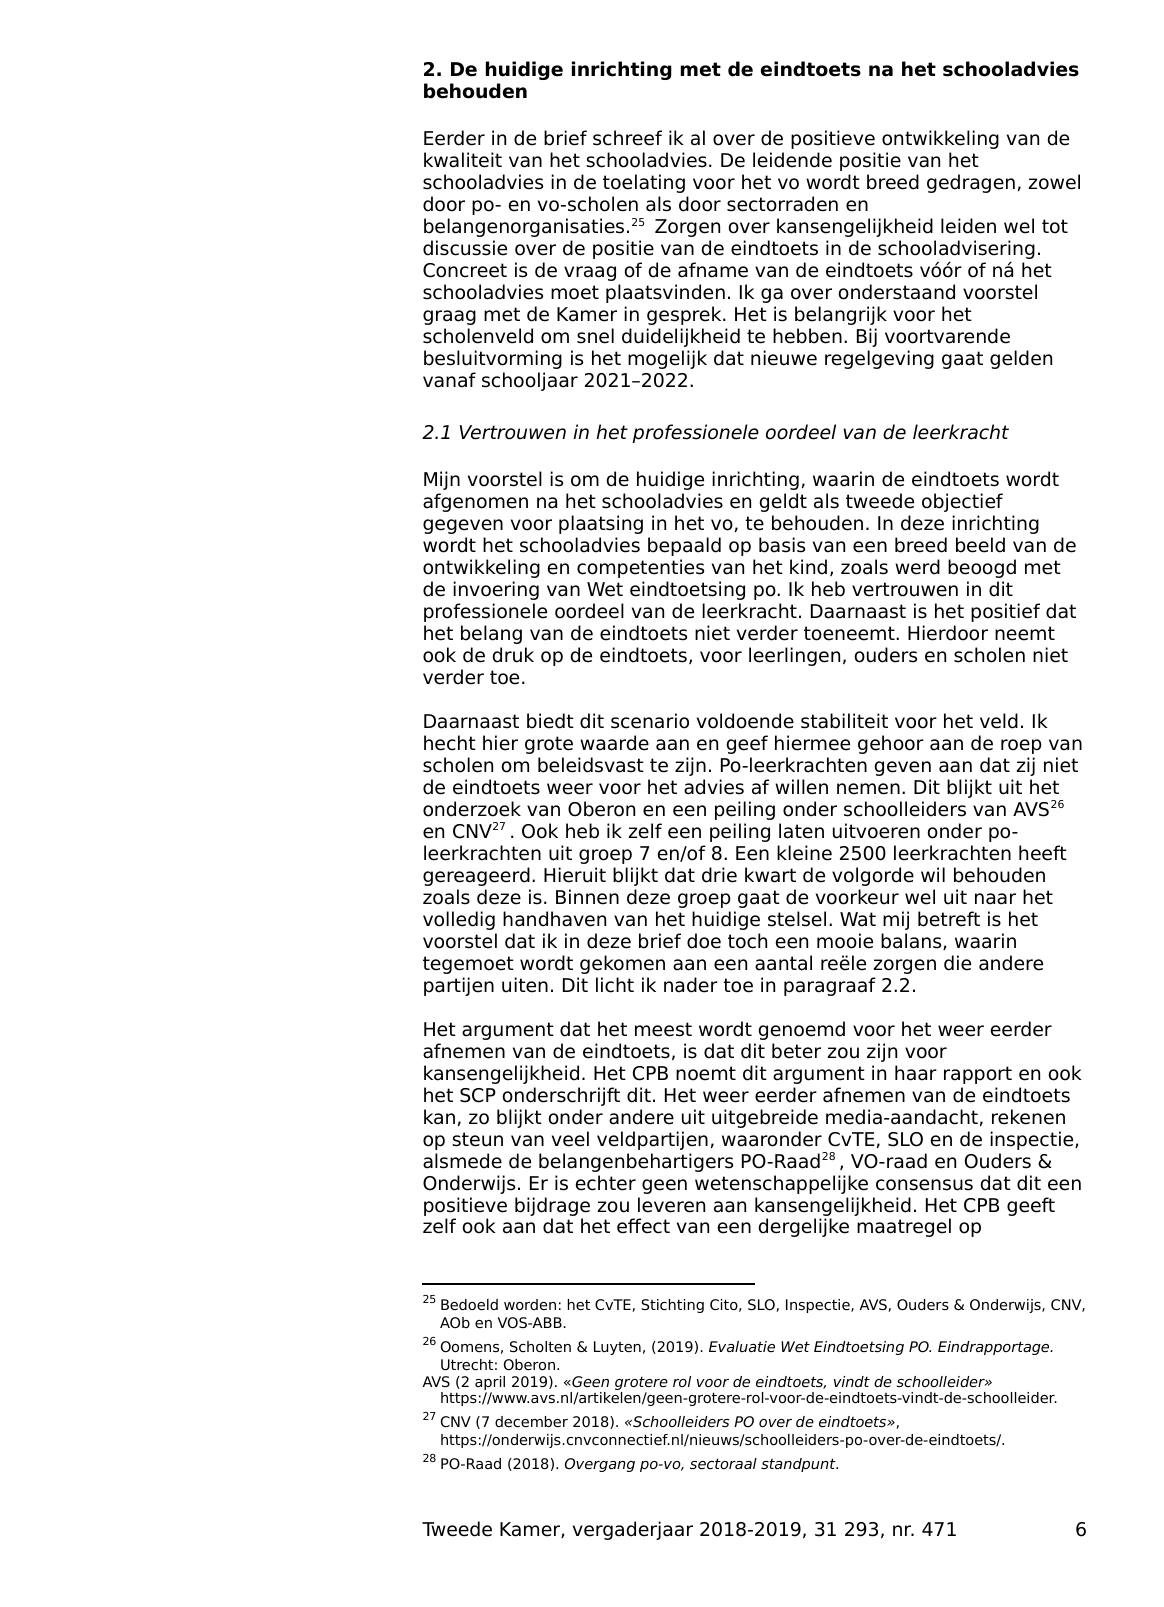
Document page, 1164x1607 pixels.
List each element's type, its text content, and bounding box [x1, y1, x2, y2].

text Oomens, Scholten & Luyten, (2019). Evaluatie Wet Eindtoetsing PO. Eindrapportage. Utrecht: Oberon. [422, 1335, 1087, 1374]
subtitle 2. De huidige inrichting met de eindtoets na het schooladvies behouden [422, 59, 1087, 103]
text Mijn voorstel is om de huidige inrichting, waarin de eindtoets wordt afgenomen na het schooladvies en geldt als tweede objectief gegeven voor plaatsing in het vo, te behouden. In deze inrichting wordt het schooladvies bepaald op basis van een breed beeld van de ontwikkeling en competenties van het kind, zoals werd beoogd met de invoering van Wet eindtoetsing po. Ik heb vertrouwen in dit professionele oordeel van de leerkracht. Daarnaast is het positief dat het belang van de eindtoets niet verder toeneemt. Hierdoor neemt ook de druk op de eindtoets, voor leerlingen, ouders en scholen niet verder toe. [422, 469, 1087, 688]
text CNV (7 december 2018). «Schoolleiders PO over de eindtoets», https://onderwijs.cnvconnectief.nl/nieuws/schoolleiders-po-over-de-eindtoets/. [422, 1410, 1087, 1449]
text Het argument dat het meest wordt genoemd voor het weer eerder afnemen van de eindtoets, is dat dit beter zou zijn voor kansengelijkheid. Het CPB noemt dit argument in haar rapport en ook het SCP onderschrijft dit. Het weer eerder afnemen van de eindtoets kan, zo blijkt onder andere uit uitgebreide media-aandacht, rekenen op steun van veel veldpartijen, waaronder CvTE, SLO en de inspectie, alsmede de belangenbehartigers PO-Raad, VO-raad en Ouders & Onderwijs. Er is echter geen wetenschappelijke consensus dat dit een positieve bijdrage zou leveren aan kansengelijkheid. Het CPB geeft zelf ook aan dat het effect van een dergelijke maatregel op [422, 1019, 1087, 1238]
text Daarnaast biedt dit scenario voldoende stabiliteit voor het veld. Ik hecht hier grote waarde aan en geef hiermee gehoor aan de roep van scholen om beleidsvast te zijn. Po-leerkrachten geven aan dat zij niet de eindtoets weer voor het advies af willen nemen. Dit blijkt uit het onderzoek van Oberon en een peiling onder schoolleiders van AVS en CNV. Ook heb ik zelf een peiling laten uitvoeren onder po-leerkrachten uit groep 7 en/of 8. Een kleine 2500 leerkrachten heeft gereageerd. Hieruit blijkt dat drie kwart de volgorde wil behouden zoals deze is. Binnen deze groep gaat de voorkeur wel uit naar het volledig handhaven van het huidige stelsel. Wat mij betreft is het voorstel dat ik in deze brief doe toch een mooie balans, waarin tegemoet wordt gekomen aan een aantal reële zorgen die andere partijen uiten. Dit licht ik nader toe in paragraaf 2.2. [422, 711, 1087, 996]
text AVS (2 april 2019). «Geen grotere rol voor de eindtoets, vindt de schoolleider» https://www.avs.nl/artikelen/geen-grotere-rol-voor-de-eindtoets-vindt-de-schoolleider. [422, 1374, 1087, 1407]
text PO-Raad (2018). Overgang po-vo, sectoraal standpunt. [422, 1452, 1087, 1474]
subtitle 2.1 Vertrouwen in het professionele oordeel van de leerkracht [422, 422, 1087, 444]
text Eerder in de brief schreef ik al over de positieve ontwikkeling van de kwaliteit van het schooladvies. De leidende positie van het schooladvies in de toelating voor het vo wordt breed gedragen, zowel door po- en vo-scholen als door sectorraden en belangenorganisaties. Zorgen over kansengelijkheid leiden wel tot discussie over de positie van de eindtoets in de schooladvisering. Concreet is de vraag of de afname van de eindtoets vóór of ná het schooladvies moet plaatsvinden. Ik ga over onderstaand voorstel graag met de Kamer in gesprek. Het is belangrijk voor het scholenveld om snel duidelijkheid te hebben. Bij voortvarende besluitvorming is het mogelijk dat nieuwe regelgeving gaat gelden vanaf schooljaar 2021–2022. [422, 128, 1087, 392]
text Bedoeld worden: het CvTE, Stichting Cito, SLO, Inspectie, AVS, Ouders & Onderwijs, CNV, AOb en VOS-ABB. [422, 1293, 1087, 1332]
